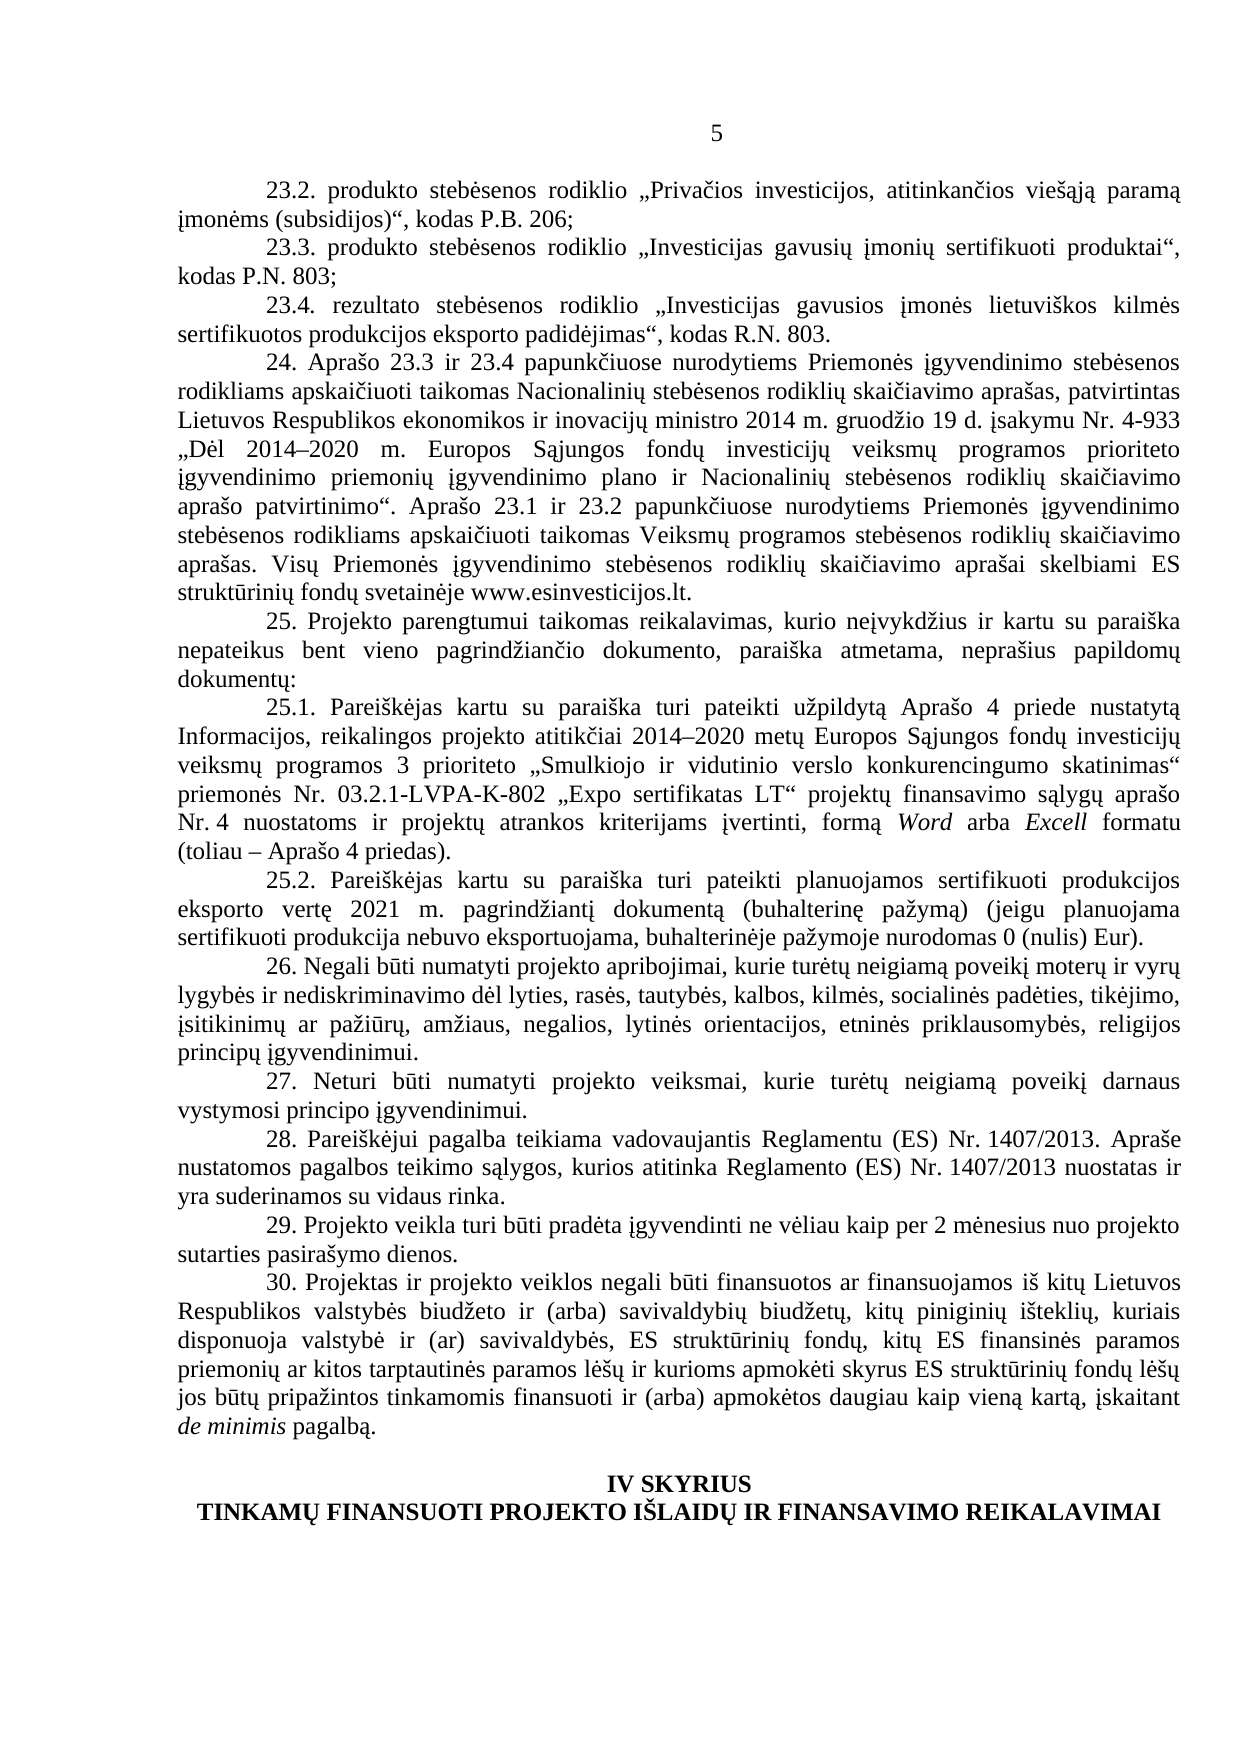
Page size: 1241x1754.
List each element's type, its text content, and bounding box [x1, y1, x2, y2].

text 23.2. produkto stebėsenos rodiklio „Privačios investicijos, atitinkančios viešąją paramą įmonėms (subsidijos)“, kodas P.B. 206; [177, 175, 1181, 232]
text 25.1. Pareiškėjas kartu su paraiška turi pateikti užpildytą Aprašo 4 priede nustatytą Informacijos, reikalingos projekto atitikčiai 2014–2020 metų Europos Sąjungos fondų investicijų veiksmų programos 3 prioriteto „Smulkiojo ir vidutinio verslo konkurencingumo skatinimas“ priemonės Nr. 03.2.1-LVPA-K-802 „Expo sertifikatas LT“ projektų finansavimo sąlygų aprašo Nr. 4 nuostatoms ir projektų atrankos kriterijams įvertinti, formą Word arba Excell formatu (toliau – Aprašo 4 priedas). [177, 692, 1181, 865]
text 25. Projekto parengtumui taikomas reikalavimas, kurio neįvykdžius ir kartu su paraiška nepateikus bent vieno pagrindžiančio dokumento, paraiška atmetama, neprašius papildomų dokumentų: [177, 606, 1181, 692]
text TINKAMŲ FINANSUOTI PROJEKTO IŠLAIDŲ IR FINANSAVIMO REIKALAVIMAI [177, 1497, 1181, 1526]
text 25.2. Pareiškėjas kartu su paraiška turi pateikti planuojamos sertifikuoti produkcijos eksporto vertę 2021 m. pagrindžiantį dokumentą (buhalterinę pažymą) (jeigu planuojama sertifikuoti produkcija nebuvo eksportuojama, buhalterinėje pažymoje nurodomas 0 (nulis) Eur). [177, 865, 1181, 951]
text 28. Pareiškėjui pagalba teikiama vadovaujantis Reglamentu (ES) Nr. 1407/2013. Apraše nustatomos pagalbos teikimo sąlygos, kurios atitinka Reglamento (ES) Nr. 1407/2013 nuostatas ir yra suderinamos su vidaus rinka. [177, 1124, 1181, 1210]
text 24. Aprašo 23.3 ir 23.4 papunkčiuose nurodytiems Priemonės įgyvendinimo stebėsenos rodikliams apskaičiuoti taikomas Nacionalinių stebėsenos rodiklių skaičiavimo aprašas, patvirtintas Lietuvos Respublikos ekonomikos ir inovacijų ministro 2014 m. gruodžio 19 d. įsakymu Nr. 4-933 „Dėl 2014–2020 m. Europos Sąjungos fondų investicijų veiksmų programos prioriteto įgyvendinimo priemonių įgyvendinimo plano ir Nacionalinių stebėsenos rodiklių skaičiavimo aprašo patvirtinimo“. Aprašo 23.1 ir 23.2 papunkčiuose nurodytiems Priemonės įgyvendinimo stebėsenos rodikliams apskaičiuoti taikomas Veiksmų programos stebėsenos rodiklių skaičiavimo aprašas. Visų Priemonės įgyvendinimo stebėsenos rodiklių skaičiavimo aprašai skelbiami ES struktūrinių fondų svetainėje www.esinvesticijos.lt. [177, 347, 1181, 606]
text IV SKYRIUS [177, 1469, 1181, 1497]
text 29. Projekto veikla turi būti pradėta įgyvendinti ne vėliau kaip per 2 mėnesius nuo projekto sutarties pasirašymo dienos. [177, 1210, 1181, 1267]
text 30. Projektas ir projekto veiklos negali būti finansuotos ar finansuojamos iš kitų Lietuvos Respublikos valstybės biudžeto ir (arba) savivaldybių biudžetų, kitų piniginių išteklių, kuriais disponuoja valstybė ir (ar) savivaldybės, ES struktūrinių fondų, kitų ES finansinės paramos priemonių ar kitos tarptautinės paramos lėšų ir kurioms apmokėti skyrus ES struktūrinių fondų lėšų jos būtų pripažintos tinkamomis finansuoti ir (arba) apmokėtos daugiau kaip vieną kartą, įskaitant de minimis pagalbą. [177, 1267, 1181, 1440]
text 23.4. rezultato stebėsenos rodiklio „Investicijas gavusios įmonės lietuviškos kilmės sertifikuotos produkcijos eksporto padidėjimas“, kodas R.N. 803. [177, 290, 1181, 347]
text 27. Neturi būti numatyti projekto veiksmai, kurie turėtų neigiamą poveikį darnaus vystymosi principo įgyvendinimui. [177, 1066, 1181, 1124]
text 26. Negali būti numatyti projekto apribojimai, kurie turėtų neigiamą poveikį moterų ir vyrų lygybės ir nediskriminavimo dėl lyties, rasės, tautybės, kalbos, kilmės, socialinės padėties, tikėjimo, įsitikinimų ar pažiūrų, amžiaus, negalios, lytinės orientacijos, etninės priklausomybės, religijos principų įgyvendinimui. [177, 951, 1181, 1066]
text 23.3. produkto stebėsenos rodiklio „Investicijas gavusių įmonių sertifikuoti produktai“, kodas P.N. 803; [177, 232, 1181, 290]
